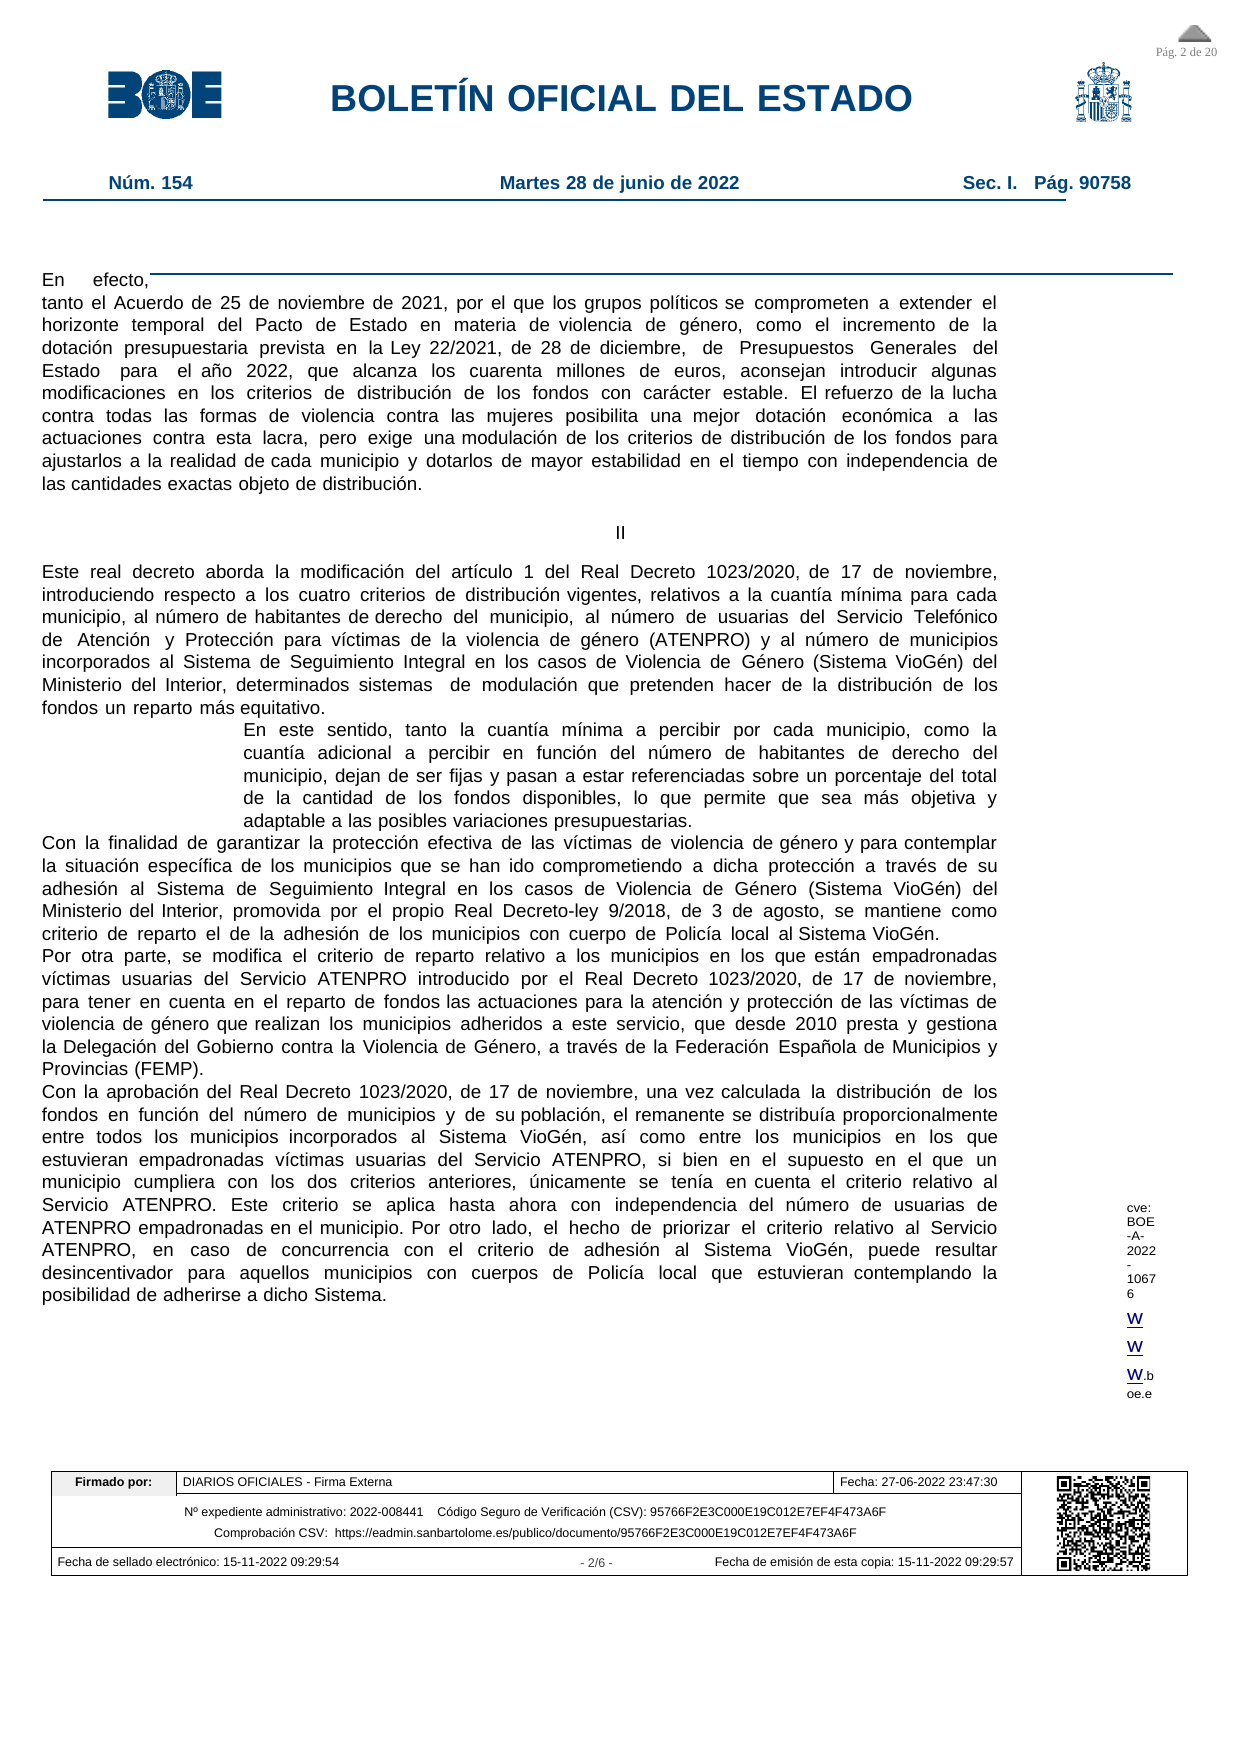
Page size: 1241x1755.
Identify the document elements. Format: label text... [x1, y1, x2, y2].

text Con la aprobación del Real Decreto 1023/2020, de 17 de noviembre, una vez calculada la distribución de los fondos en función del número de municipios y de su población, el remanente se distribuía proporcionalmente entre todos los municipios incorporados al Sistema VioGén, así como entre los municipios en los que estuvieran empadronadas víctimas usuarias del Servicio ATENPRO, si bien en el supuesto en el que un municipio cumpliera con los dos criterios anteriores, únicamente se tenía en cuenta el criterio relativo al Servicio ATENPRO. Este criterio se aplica hasta ahora con independencia del número de usuarias de ATENPRO empadronadas en el municipio. Por otro lado, el hecho de priorizar el criterio relativo al Servicio ATENPRO, en caso de concurrencia con el criterio de adhesión al Sistema VioGén, puede resultar desincentivador para aquellos municipios con cuerpos de Policía local que estuvieran contemplando la posibilidad de adherirse a dicho Sistema. [42, 1081, 998, 1306]
text En este sentido, tanto la cuantía mínima a percibir por cada municipio, como la cuantía adicional a percibir en función del número de habitantes de derecho del municipio, dejan de ser fijas y pasan a estar referenciadas sobre un porcentaje del total de la cantidad de los fondos disponibles, lo que permite que sea más objetiva y adaptable a las posibles variaciones presupuestarias. [243, 719, 998, 831]
text Verificable en https://www.boe.es [1127, 1302, 1158, 1398]
picture [1177, 25, 1212, 42]
text Este real decreto aborda la modificación del artículo 1 del Real Decreto 1023/2020, de 17 de noviembre, introduciendo respecto a los cuatro criterios de distribución vigentes, relativos a la cuantía mínima para cada municipio, al número de habitantes de derecho del municipio, al número de usuarias del Servicio Telefónico de Atención y Protección para víctimas de la violencia de género (ATENPRO) y al número de municipios incorporados al Sistema de Seguimiento Integral en los casos de Violencia de Género (Sistema VioGén) del Ministerio del Interior, determinados sistemas de modulación que pretenden hacer de la distribución de los fondos un reparto más equitativo. [42, 561, 998, 718]
table_header DIARIOS OFICIALES - Firma Externa [177, 1472, 833, 1493]
text En efecto, tanto el Acuerdo de 25 de noviembre de 2021, por el que los grupos políticos se comprometen a extender el horizonte temporal del Pacto de Estado en materia de violencia de género, como el incremento de la dotación presupuestaria prevista en la Ley 22/2021, de 28 de diciembre, de Presupuestos Generales del Estado para el año 2022, que alcanza los cuarenta millones de euros, aconsejan introducir algunas modificaciones en los criterios de distribución de los fondos con carácter estable. El refuerzo de la lucha contra todas las formas de violencia contra las mujeres posibilita una mejor dotación económica a las actuaciones contra esta lacra, pero exige una modulación de los criterios de distribución de los fondos para ajustarlos a la realidad de cada municipio y dotarlos de mayor estabilidad en el tiempo con independencia de las cantidades exactas objeto de distribución. [42, 269, 998, 494]
table_header Firmado por: [52, 1472, 176, 1493]
picture [108, 70, 222, 119]
picture [1075, 62, 1132, 122]
text cve: BOE-A-2022-10676 [1127, 1200, 1158, 1301]
text Por otra parte, se modifica el criterio de reparto relativo a los municipios en los que están empadronadas víctimas usuarias del Servicio ATENPRO introducido por el Real Decreto 1023/2020, de 17 de noviembre, para tener en cuenta en el reparto de fondos las actuaciones para la atención y protección de las víctimas de violencia de género que realizan los municipios adheridos a este servicio, que desde 2010 presta y gestiona la Delegación del Gobierno contra la Violencia de Género, a través de la Federación Española de Municipios y Provincias (FEMP). [42, 945, 998, 1080]
text Con la finalidad de garantizar la protección efectiva de las víctimas de violencia de género y para contemplar la situación específica de los municipios que se han ido comprometiendo a dicha protección a través de su adhesión al Sistema de Seguimiento Integral en los casos de Violencia de Género (Sistema VioGén) del Ministerio del Interior, promovida por el propio Real Decreto-ley 9/2018, de 3 de agosto, se mantiene como criterio de reparto el de la adhesión de los municipios con cuerpo de Policía local al Sistema VioGén. [42, 832, 998, 944]
picture [1056, 1476, 1151, 1571]
subtitle Núm. 154 Martes 28 de junio de 2022 Sec. I. Pág. 90758 [108, 172, 1232, 193]
table_cell Fecha de sellado electrónico: 15-11-2022 09:29:54 - 2/6 - Fecha de emisión de esta copia: 15-11-2022 09:29:57 [52, 1548, 1021, 1575]
table_header Fecha: 27-06-2022 23:47:30 [834, 1472, 1021, 1493]
table_header [1022, 1472, 1187, 1575]
table_cell Nº expediente administrativo: 2022-008441 Código Seguro de Verificación (CSV): 95766F2E3C000E19C012E7EF4F473A6F Comprobación CSV: https://eadmin.sanbartolome.es/publico/documento/95766F2E3C000E19C012E7EF4F473A6F [52, 1494, 1021, 1547]
text II [242, 522, 999, 543]
